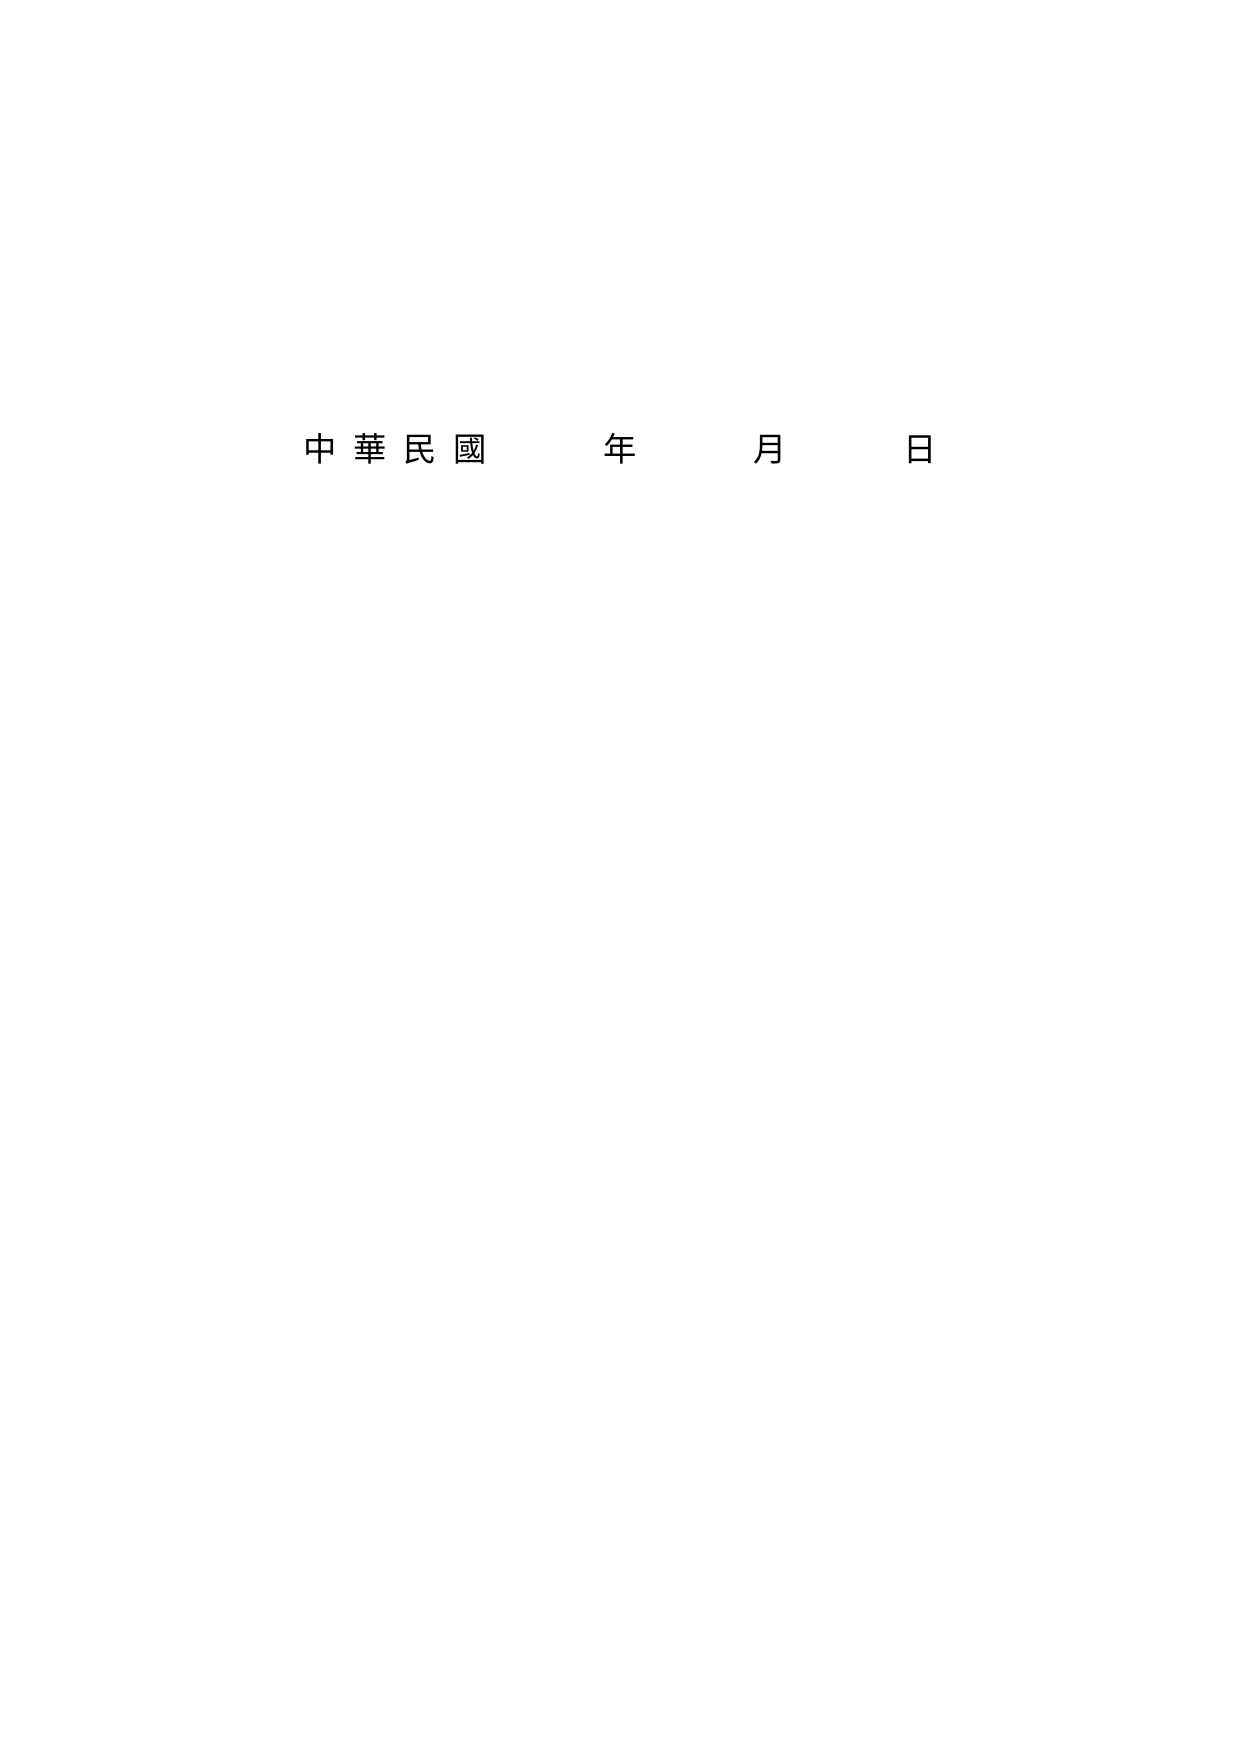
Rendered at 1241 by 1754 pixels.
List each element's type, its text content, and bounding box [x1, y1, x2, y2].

text 中 華 民 國 年 月 日 [187, 422, 1053, 471]
